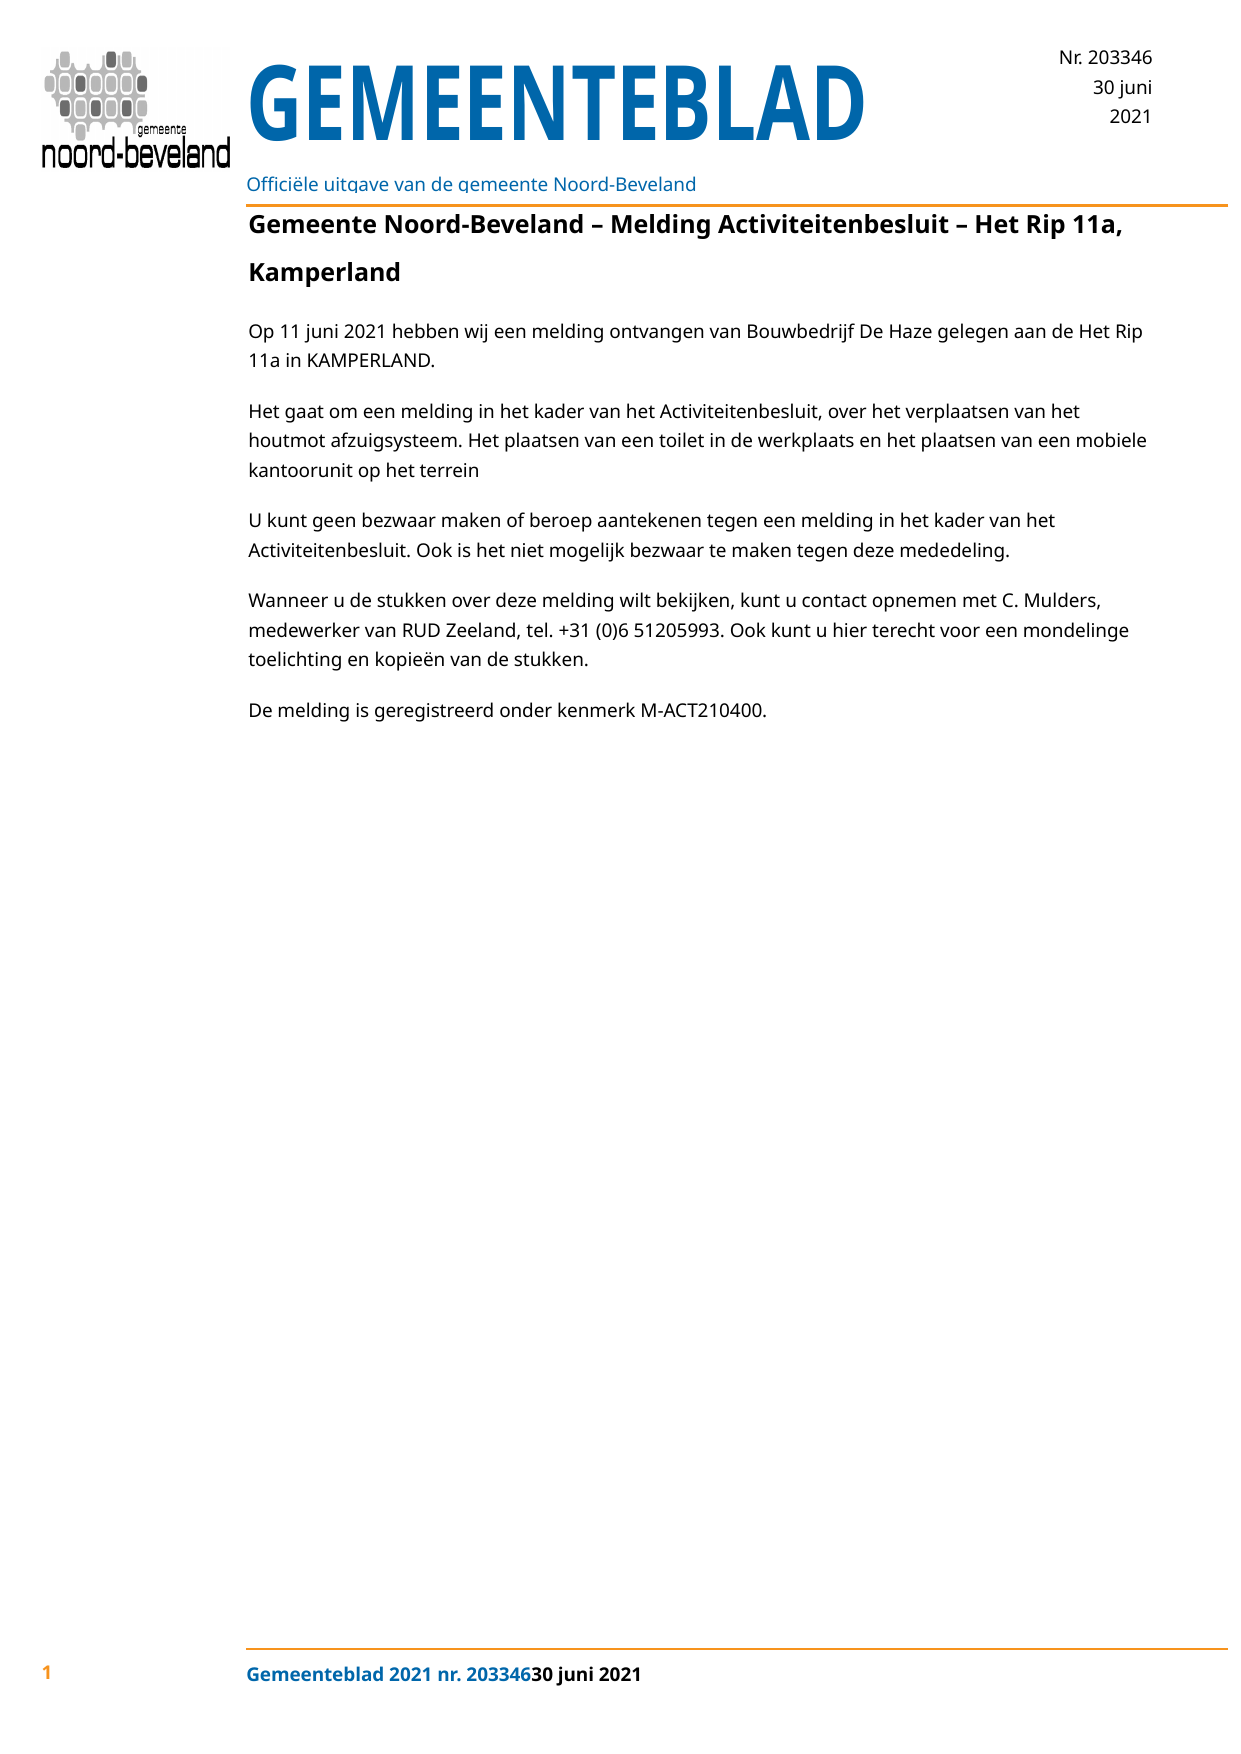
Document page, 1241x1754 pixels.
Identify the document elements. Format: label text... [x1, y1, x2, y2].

text Op 11 juni 2021 hebben wij een melding ontvangen van Bouwbedrijf De Haze gelegen aan de Het Rip 11a in KAMPERLAND. [248, 318, 1152, 373]
text De melding is geregistreerd onder kenmerk M-ACT210400. [248, 697, 1152, 723]
text Gemeente Noord-Beveland – Melding Activiteitenbesluit – Het Rip 11a, Kamperland [248, 207, 1152, 288]
text Wanneer u de stukken over deze melding wilt bekijken, kunt u contact opnemen met C. Mulders, medewerker van RUD Zeeland, tel. +31 (0)6 51205993. Ook kunt u hier terecht voor een mondelinge toelichting en kopieën van de stukken. [248, 587, 1152, 672]
text Het gaat om een melding in het kader van het Activiteitenbesluit, over het verplaatsen van het houtmot afzuigsysteem. Het plaatsen van een toilet in de werkplaats en het plaatsen van een mobiele kantoorunit op het terrein [248, 398, 1152, 483]
picture [41, 47, 231, 172]
text U kunt geen bezwaar maken of beroep aantekenen tegen een melding in het kader van het Activiteitenbesluit. Ook is het niet mogelijk bezwaar te maken tegen deze mededeling. [248, 507, 1152, 563]
